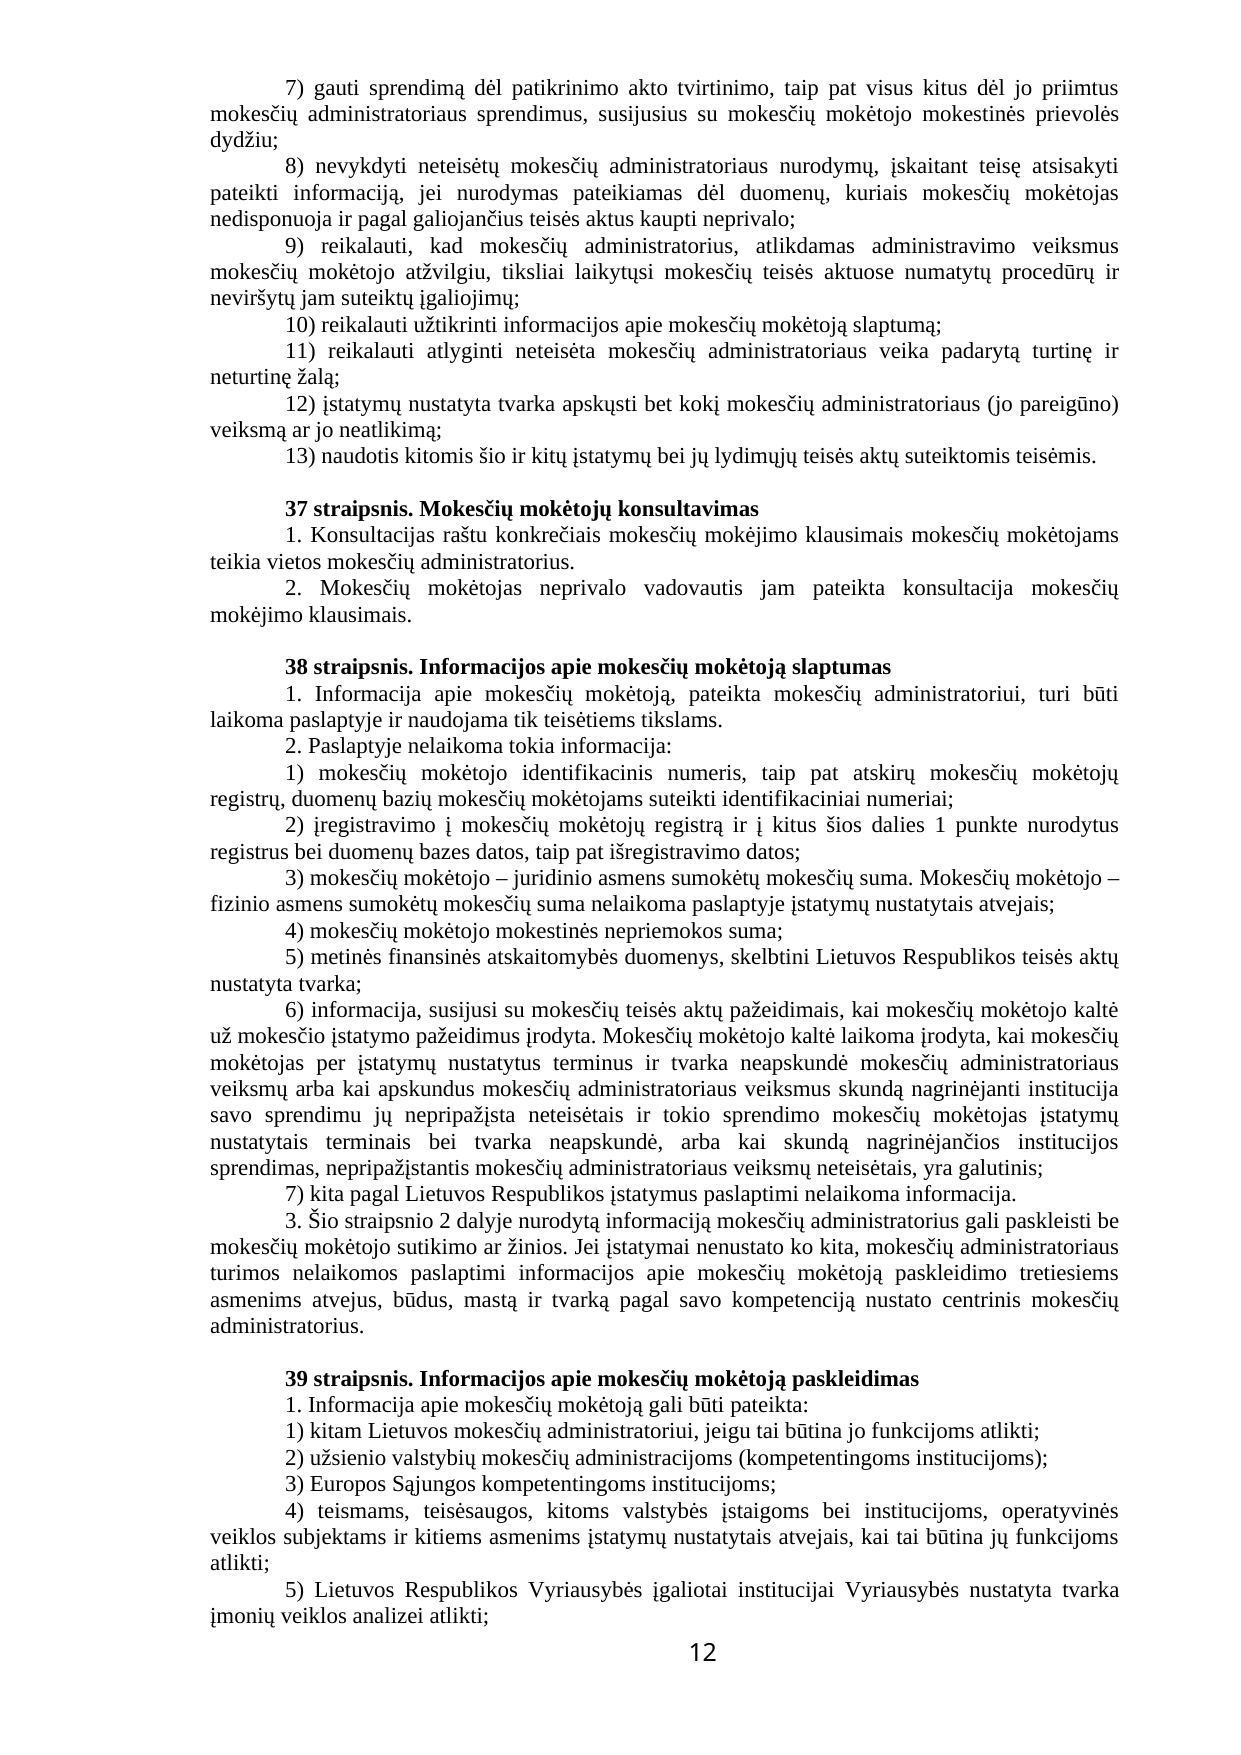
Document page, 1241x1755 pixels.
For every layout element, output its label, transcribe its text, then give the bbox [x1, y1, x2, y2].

text 5) metinės finansinės atskaitomybės duomenys, skelbtini Lietuvos Respublikos teisės aktų nustatyta tvarka; [210, 943, 1120, 996]
text 6) informacija, susijusi su mokesčių teisės aktų pažeidimais, kai mokesčių mokėtojo kaltė už mokesčio įstatymo pažeidimus įrodyta. Mokesčių mokėtojo kaltė laikoma įrodyta, kai mokesčių mokėtojas per įstatymų nustatytus terminus ir tvarka neapskundė mokesčių administratoriaus veiksmų arba kai apskundus mokesčių administratoriaus veiksmus skundą nagrinėjanti institucija savo sprendimu jų nepripažįsta neteisėtais ir tokio sprendimo mokesčių mokėtojas įstatymų nustatytais terminais bei tvarka neapskundė, arba kai skundą nagrinėjančios institucijos sprendimas, nepripažįstantis mokesčių administratoriaus veiksmų neteisėtais, yra galutinis; [210, 996, 1120, 1180]
text 4) teismams, teisėsaugos, kitoms valstybės įstaigoms bei institucijoms, operatyvinės veiklos subjektams ir kitiems asmenims įstatymų nustatytais atvejais, kai tai būtina jų funkcijoms atlikti; [210, 1497, 1120, 1576]
text 10) reikalauti užtikrinti informacijos apie mokesčių mokėtoją slaptumą; [210, 311, 1120, 337]
text 2) įregistravimo į mokesčių mokėtojų registrą ir į kitus šios dalies 1 punkte nurodytus registrus bei duomenų bazes datos, taip pat išregistravimo datos; [210, 811, 1120, 864]
text 4) mokesčių mokėtojo mokestinės nepriemokos suma; [210, 917, 1120, 943]
text 1) kitam Lietuvos mokesčių administratoriui, jeigu tai būtina jo funkcijoms atlikti; [210, 1418, 1120, 1444]
text 8) nevykdyti neteisėtų mokesčių administratoriaus nurodymų, įskaitant teisę atsisakyti pateikti informaciją, jei nurodymas pateikiamas dėl duomenų, kuriais mokesčių mokėtojas nedisponuoja ir pagal galiojančius teisės aktus kaupti neprivalo; [210, 153, 1120, 232]
text 5) Lietuvos Respublikos Vyriausybės įgaliotai institucijai Vyriausybės nustatyta tvarka įmonių veiklos analizei atlikti; [210, 1576, 1120, 1628]
text 11) reikalauti atlyginti neteisėta mokesčių administratoriaus veika padarytą turtinę ir neturtinę žalą; [210, 337, 1120, 390]
text 39 straipsnis. Informacijos apie mokesčių mokėtoją paskleidimas [210, 1365, 1120, 1391]
text 38 straipsnis. Informacijos apie mokesčių mokėtoją slaptumas [210, 653, 1120, 680]
text 1. Informacija apie mokesčių mokėtoją gali būti pateikta: [210, 1391, 1120, 1418]
text 2. Paslaptyje nelaikoma tokia informacija: [210, 732, 1120, 759]
text 12) įstatymų nustatyta tvarka apskųsti bet kokį mokesčių administratoriaus (jo pareigūno) veiksmą ar jo neatlikimą; [210, 390, 1120, 442]
text 7) kita pagal Lietuvos Respublikos įstatymus paslaptimi nelaikoma informacija. [210, 1180, 1120, 1207]
text 1. Informacija apie mokesčių mokėtoją, pateikta mokesčių administratoriui, turi būti laikoma paslaptyje ir naudojama tik teisėtiems tikslams. [210, 680, 1120, 732]
text 1) mokesčių mokėtojo identifikacinis numeris, taip pat atskirų mokesčių mokėtojų registrų, duomenų bazių mokesčių mokėtojams suteikti identifikaciniai numeriai; [210, 759, 1120, 811]
text 37 straipsnis. Mokesčių mokėtojų konsultavimas [210, 495, 1120, 522]
text 13) naudotis kitomis šio ir kitų įstatymų bei jų lydimųjų teisės aktų suteiktomis teisėmis. [210, 442, 1120, 469]
text 3. Šio straipsnio 2 dalyje nurodytą informaciją mokesčių administratorius gali paskleisti be mokesčių mokėtojo sutikimo ar žinios. Jei įstatymai nenustato ko kita, mokesčių administratoriaus turimos nelaikomos paslaptimi informacijos apie mokesčių mokėtoją paskleidimo tretiesiems asmenims atvejus, būdus, mastą ir tvarką pagal savo kompetenciją nustato centrinis mokesčių administratorius. [210, 1207, 1120, 1338]
text 9) reikalauti, kad mokesčių administratorius, atlikdamas administravimo veiksmus mokesčių mokėtojo atžvilgiu, tiksliai laikytųsi mokesčių teisės aktuose numatytų procedūrų ir neviršytų jam suteiktų įgaliojimų; [210, 232, 1120, 311]
text 2) užsienio valstybių mokesčių administracijoms (kompetentingoms institucijoms); [210, 1444, 1120, 1470]
text 7) gauti sprendimą dėl patikrinimo akto tvirtinimo, taip pat visus kitus dėl jo priimtus mokesčių administratoriaus sprendimus, susijusius su mokesčių mokėtojo mokestinės prievolės dydžiu; [210, 73, 1120, 153]
text 3) mokesčių mokėtojo – juridinio asmens sumokėtų mokesčių suma. Mokesčių mokėtojo – fizinio asmens sumokėtų mokesčių suma nelaikoma paslaptyje įstatymų nustatytais atvejais; [210, 864, 1120, 917]
text 1. Konsultacijas raštu konkrečiais mokesčių mokėjimo klausimais mokesčių mokėtojams teikia vietos mokesčių administratorius. [210, 522, 1120, 574]
text 3) Europos Sąjungos kompetentingoms institucijoms; [210, 1470, 1120, 1497]
text 2. Mokesčių mokėtojas neprivalo vadovautis jam pateikta konsultacija mokesčių mokėjimo klausimais. [210, 574, 1120, 627]
